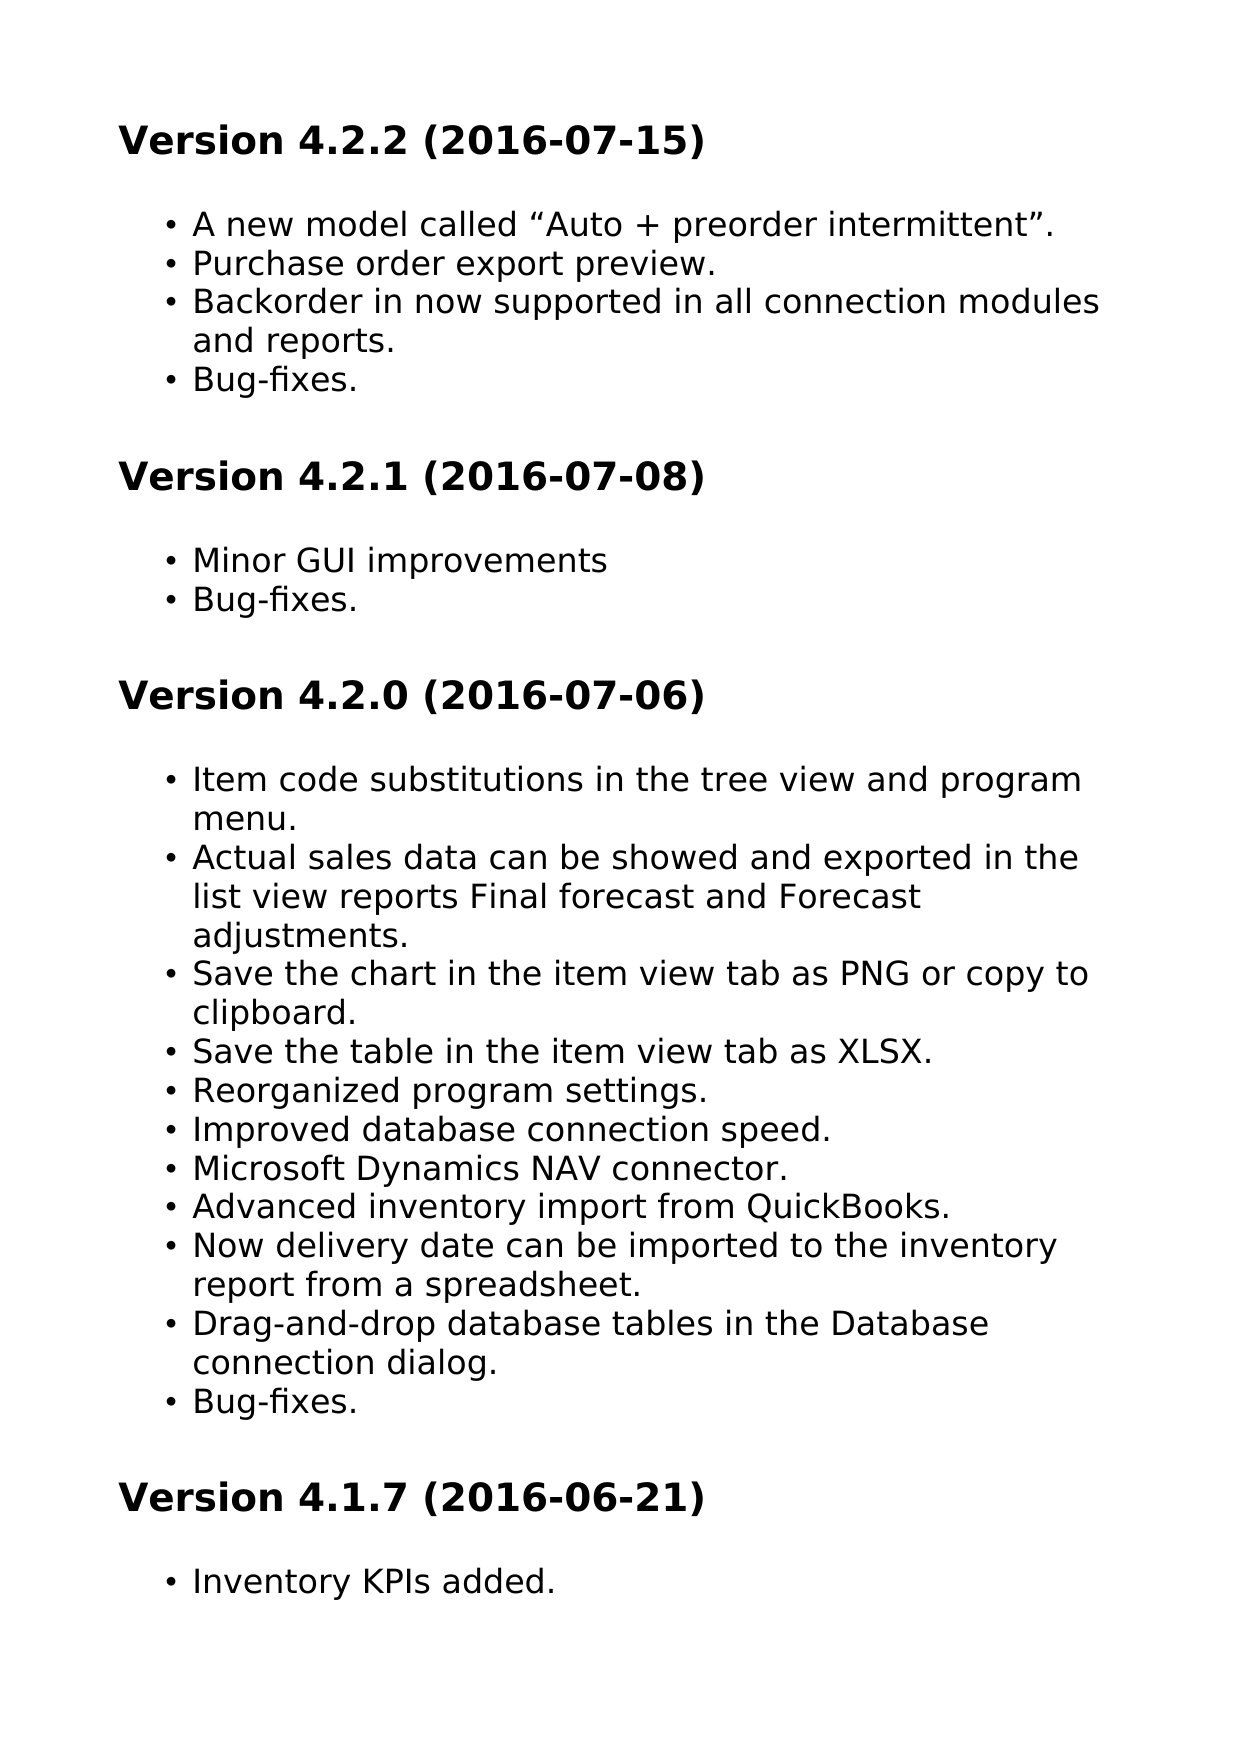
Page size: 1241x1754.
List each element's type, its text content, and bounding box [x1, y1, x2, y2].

list Actual sales data can be showed and exported in the list view reports Final forecast and Forecast adjustments. [177, 838, 1122, 955]
list Inventory KPIs added. [177, 1563, 1122, 1602]
list Purchase order export preview. [177, 244, 1122, 283]
list Item code substitutions in the tree view and program menu. [177, 761, 1122, 838]
list Backorder in now supported in all connection modules and reports. [177, 283, 1122, 361]
list Improved database connection speed. [177, 1110, 1122, 1149]
subtitle Version 4.1.7 (2016-06-21) [118, 1476, 1122, 1521]
list Bug-fixes. [177, 361, 1122, 399]
list A new model called “Auto + preorder intermittent”. [177, 205, 1122, 244]
list Reorganized program settings. [177, 1071, 1122, 1110]
list Bug-fixes. [177, 580, 1122, 619]
subtitle Version 4.2.2 (2016-07-15) [118, 118, 1122, 163]
subtitle Version 4.2.0 (2016-07-06) [118, 673, 1122, 719]
list Bug-fixes. [177, 1382, 1122, 1421]
list Now delivery date can be imported to the inventory report from a spreadsheet. [177, 1227, 1122, 1304]
list Minor GUI improvements [177, 541, 1122, 580]
list Advanced inventory import from QuickBooks. [177, 1188, 1122, 1227]
list Microsoft Dynamics NAV connector. [177, 1149, 1122, 1188]
list Drag-and-drop database tables in the Database connection dialog. [177, 1304, 1122, 1382]
list Save the table in the item view tab as XLSX. [177, 1033, 1122, 1071]
list Save the chart in the item view tab as PNG or copy to clipboard. [177, 955, 1122, 1033]
subtitle Version 4.2.1 (2016-07-08) [118, 454, 1122, 499]
